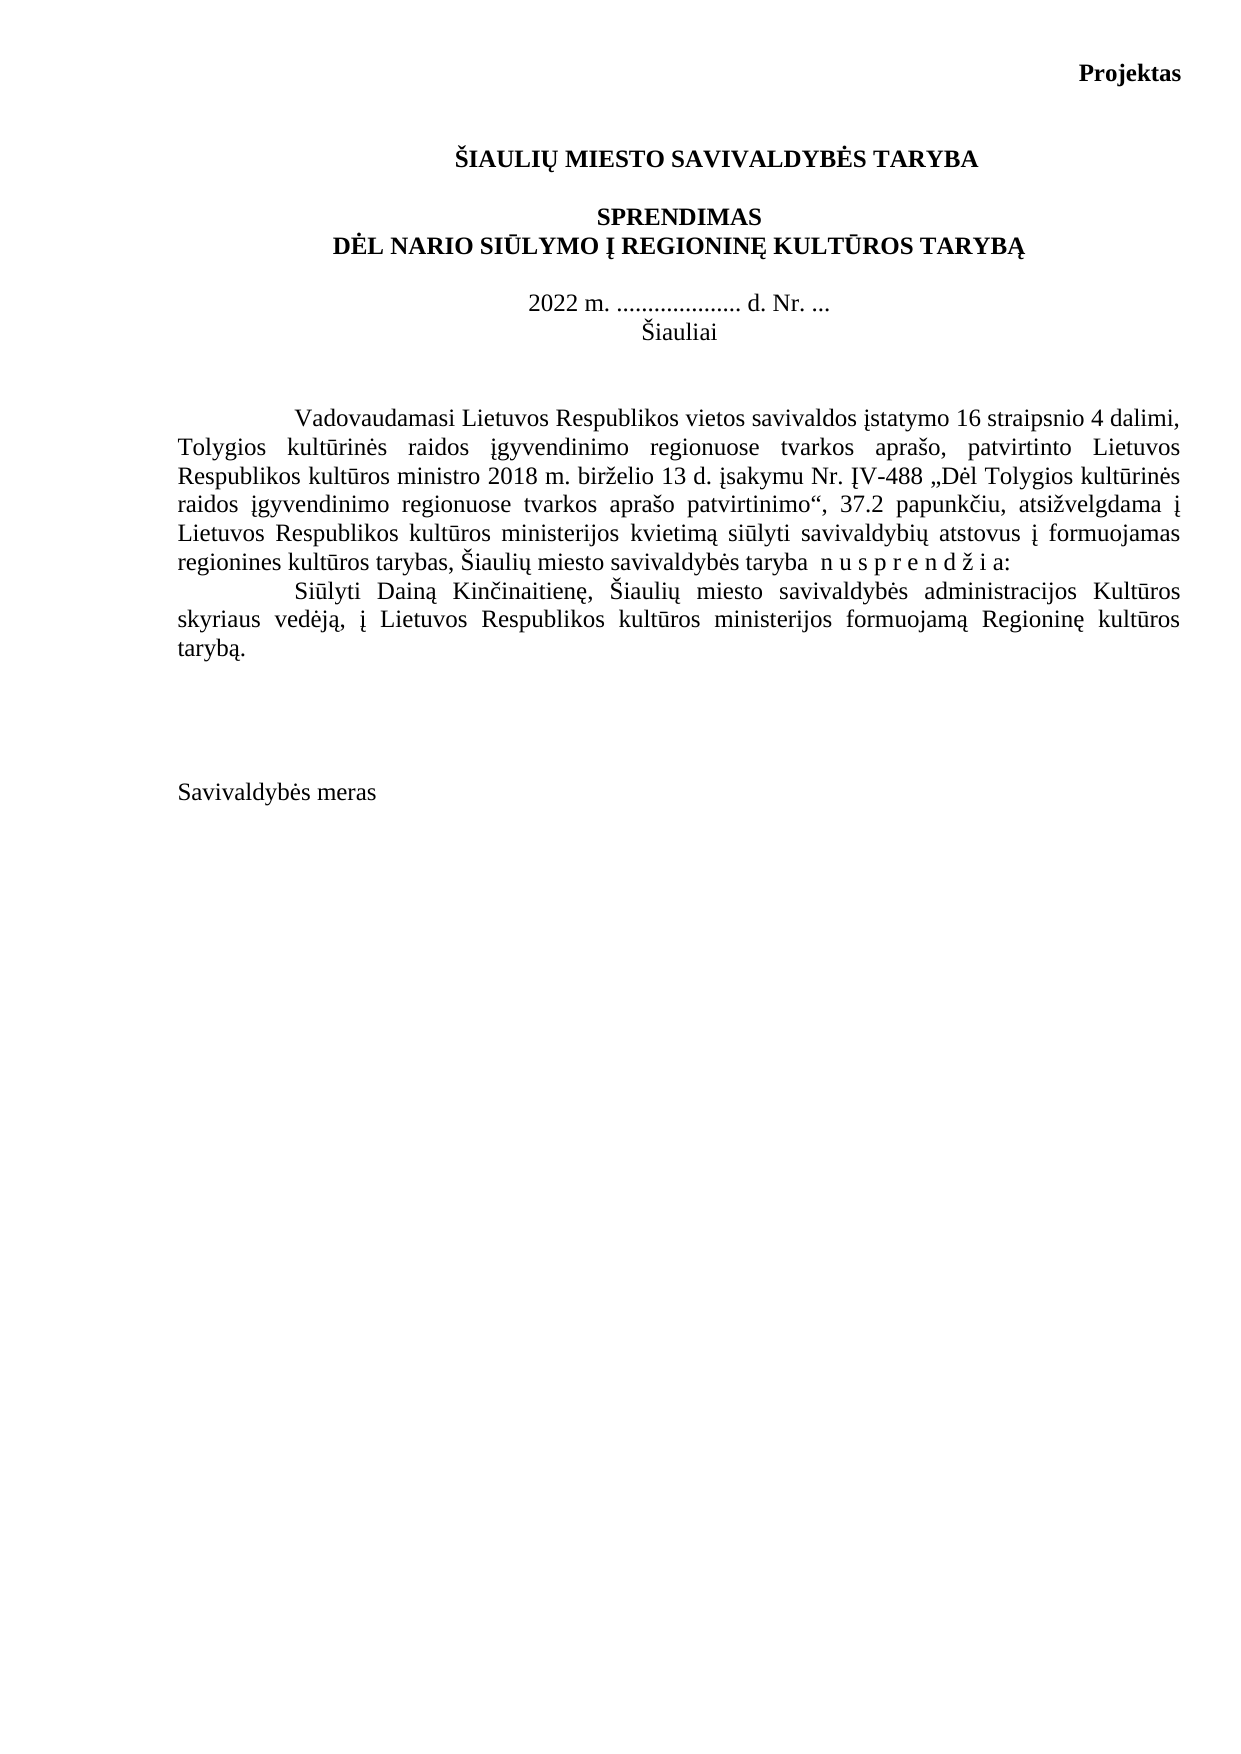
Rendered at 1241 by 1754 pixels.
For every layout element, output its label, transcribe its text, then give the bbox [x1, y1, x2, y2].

text Vadovaudamasi Lietuvos Respublikos vietos savivaldos įstatymo 16 straipsnio 4 dalimi, Tolygios kultūrinės raidos įgyvendinimo regionuose tvarkos aprašo, patvirtinto Lietuvos Respublikos kultūros ministro 2018 m. birželio 13 d. įsakymu Nr. ĮV-488 „Dėl Tolygios kultūrinės raidos įgyvendinimo regionuose tvarkos aprašo patvirtinimo“, 37.2 papunkčiu, atsižvelgdama į Lietuvos Respublikos kultūros ministerijos kvietimą siūlyti savivaldybių atstovus į formuojamas regionines kultūros tarybas, Šiaulių miesto savivaldybės taryba n u s p r e n d ž i a: [177, 403, 1181, 576]
text Projektas [177, 58, 1181, 87]
text Siūlyti Dainą Kinčinaitienę, Šiaulių miesto savivaldybės administracijos Kultūros skyriaus vedėją, į Lietuvos Respublikos kultūros ministerijos formuojamą Regioninę kultūros tarybą. [177, 576, 1181, 662]
text SPRENDIMAS [177, 202, 1181, 231]
subtitle ŠIAULIŲ MIESTO SAVIVALDYBĖS TARYBA [177, 144, 1181, 173]
text 2022 m. .................... d. Nr. ... [177, 288, 1181, 317]
text DĖL NARIO SIŪLYMO Į REGIONINĘ KULTŪROS TARYBĄ [177, 231, 1181, 259]
text Šiauliai [177, 317, 1181, 346]
text Savivaldybės meras [177, 777, 1181, 806]
